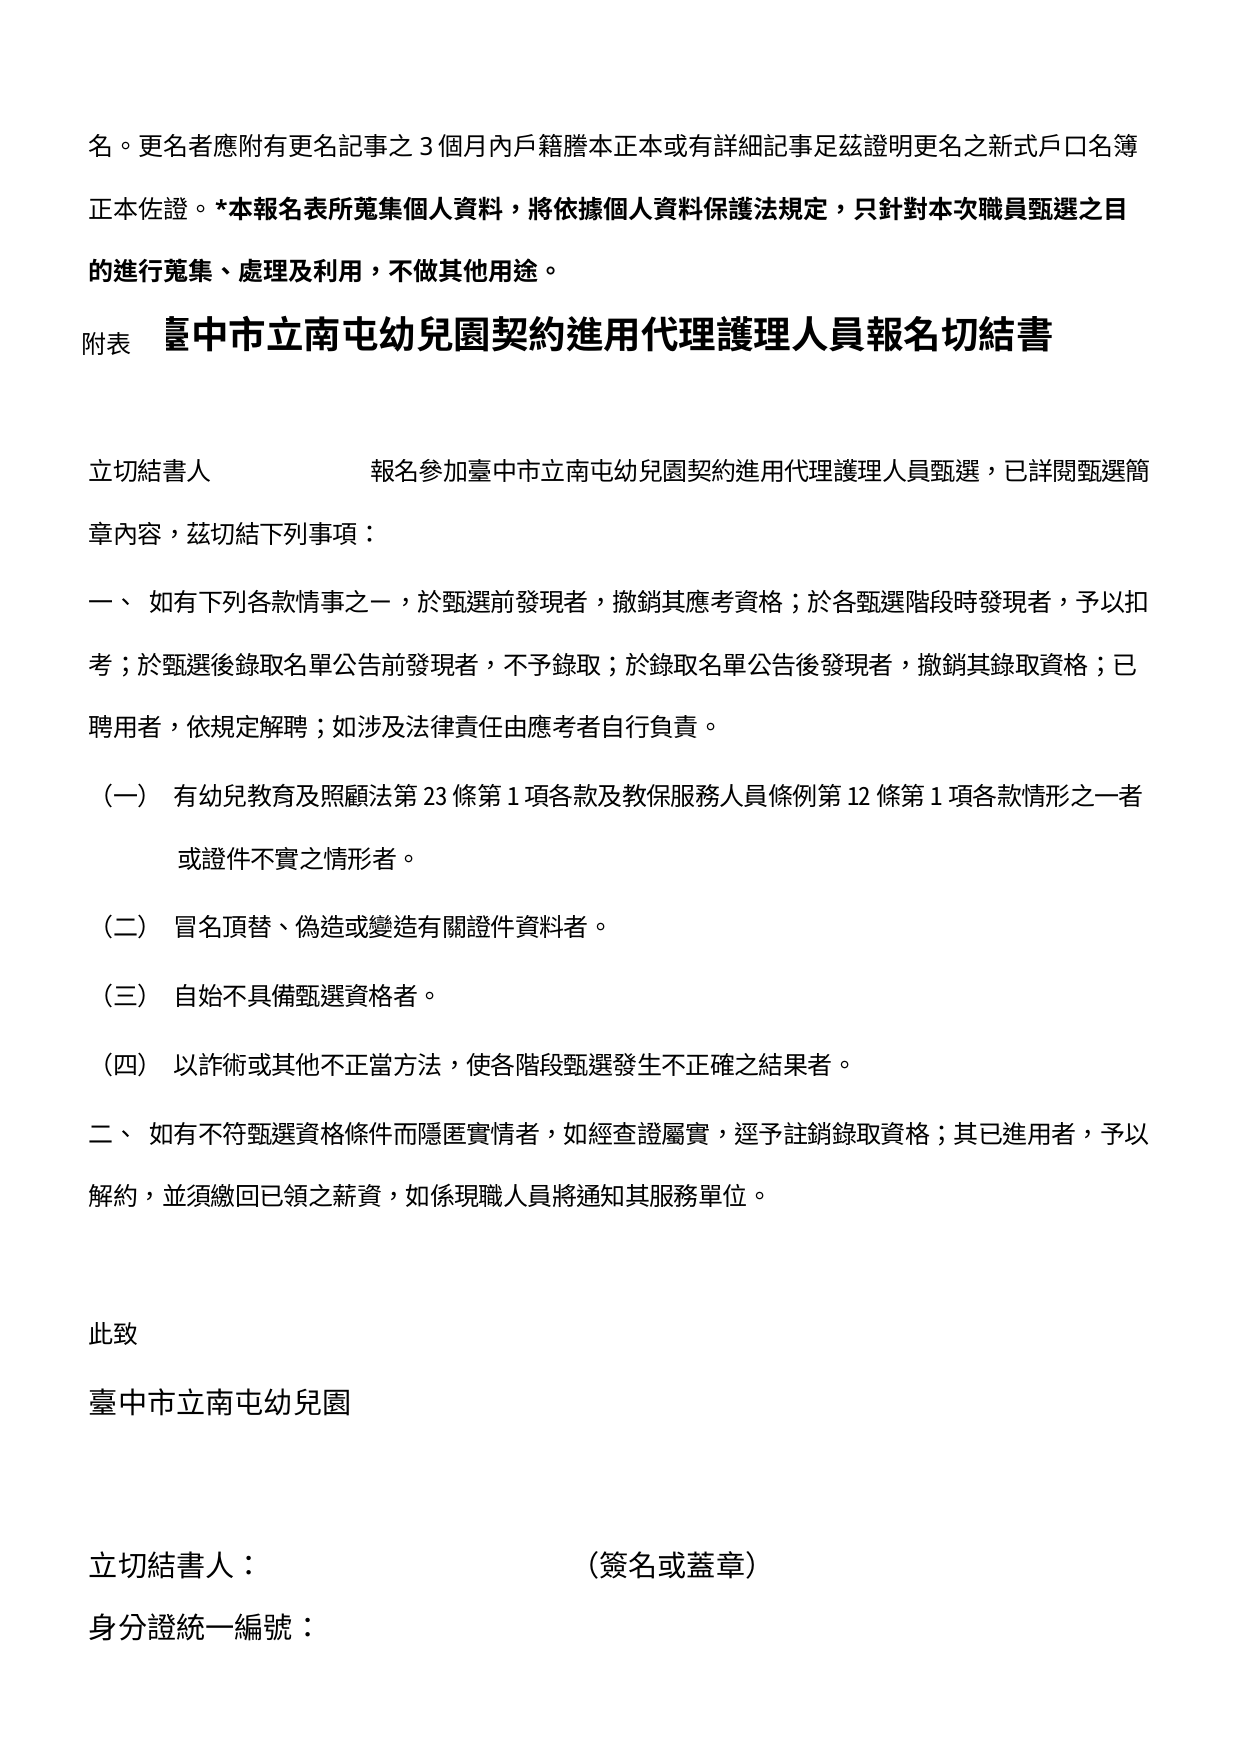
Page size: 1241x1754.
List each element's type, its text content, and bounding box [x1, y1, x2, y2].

text （四） 以詐術或其他不正當方法，使各階段甄選發生不正確之結果者。 [89, 1022, 1152, 1084]
text （二） 冒名頂替、偽造或變造有關證件資料者。 [89, 884, 1152, 947]
text 立切結書人： （簽名或蓋章） [89, 1522, 1152, 1584]
text （三） 自始不具備甄選資格者。 [89, 953, 1152, 1016]
text 名。更名者應附有更名記事之3個月內戶籍謄本正本或有詳細記事足茲證明更名之新式戶口名簿正本佐證。*本報名表所蒐集個人資料，將依據個人資料保護法規定，只針對本次職員甄選之目的進行蒐集、處理及利用，不做其他用途。 [89, 103, 1152, 291]
text 二、 如有不符甄選資格條件而隱匿實情者，如經查證屬實，逕予註銷錄取資格；其已進用者，予以解約，並須繳回已領之薪資，如係現職人員將通知其服務單位。 [89, 1091, 1152, 1216]
text 此致 [89, 1291, 1152, 1353]
text 立切結書人 報名參加臺中市立南屯幼兒園契約進用代理護理人員甄選，已詳閱甄選簡章內容，茲切結下列事項： [89, 428, 1152, 553]
text 臺中市立南屯幼兒園契約進用代理護理人員報名切結書 [74, 291, 1152, 353]
text 身分證統一編號： [89, 1584, 1152, 1647]
text 立切結書人 報名參加臺中市立南屯幼兒園契約進用代理護理人員甄選，已詳閱甄選簡章內容，茲切結下列事項： [67, 317, 166, 370]
text 一、 如有下列各款情事之ㄧ，於甄選前發現者，撤銷其應考資格；於各甄選階段時發現者，予以扣考；於甄選後錄取名單公告前發現者，不予錄取；於錄取名單公告後發現者，撤銷其錄取資格；已聘用者，依規定解聘；如涉及法律責任由應考者自行負責。 [89, 559, 1152, 747]
text 臺中市立南屯幼兒園 [89, 1359, 1152, 1422]
text 附表2 [82, 325, 151, 362]
text （一） 有幼兒教育及照顧法第23條第1項各款及教保服務人員條例第12條第1項各款情形之一者或證件不實之情形者。 [89, 753, 1152, 878]
